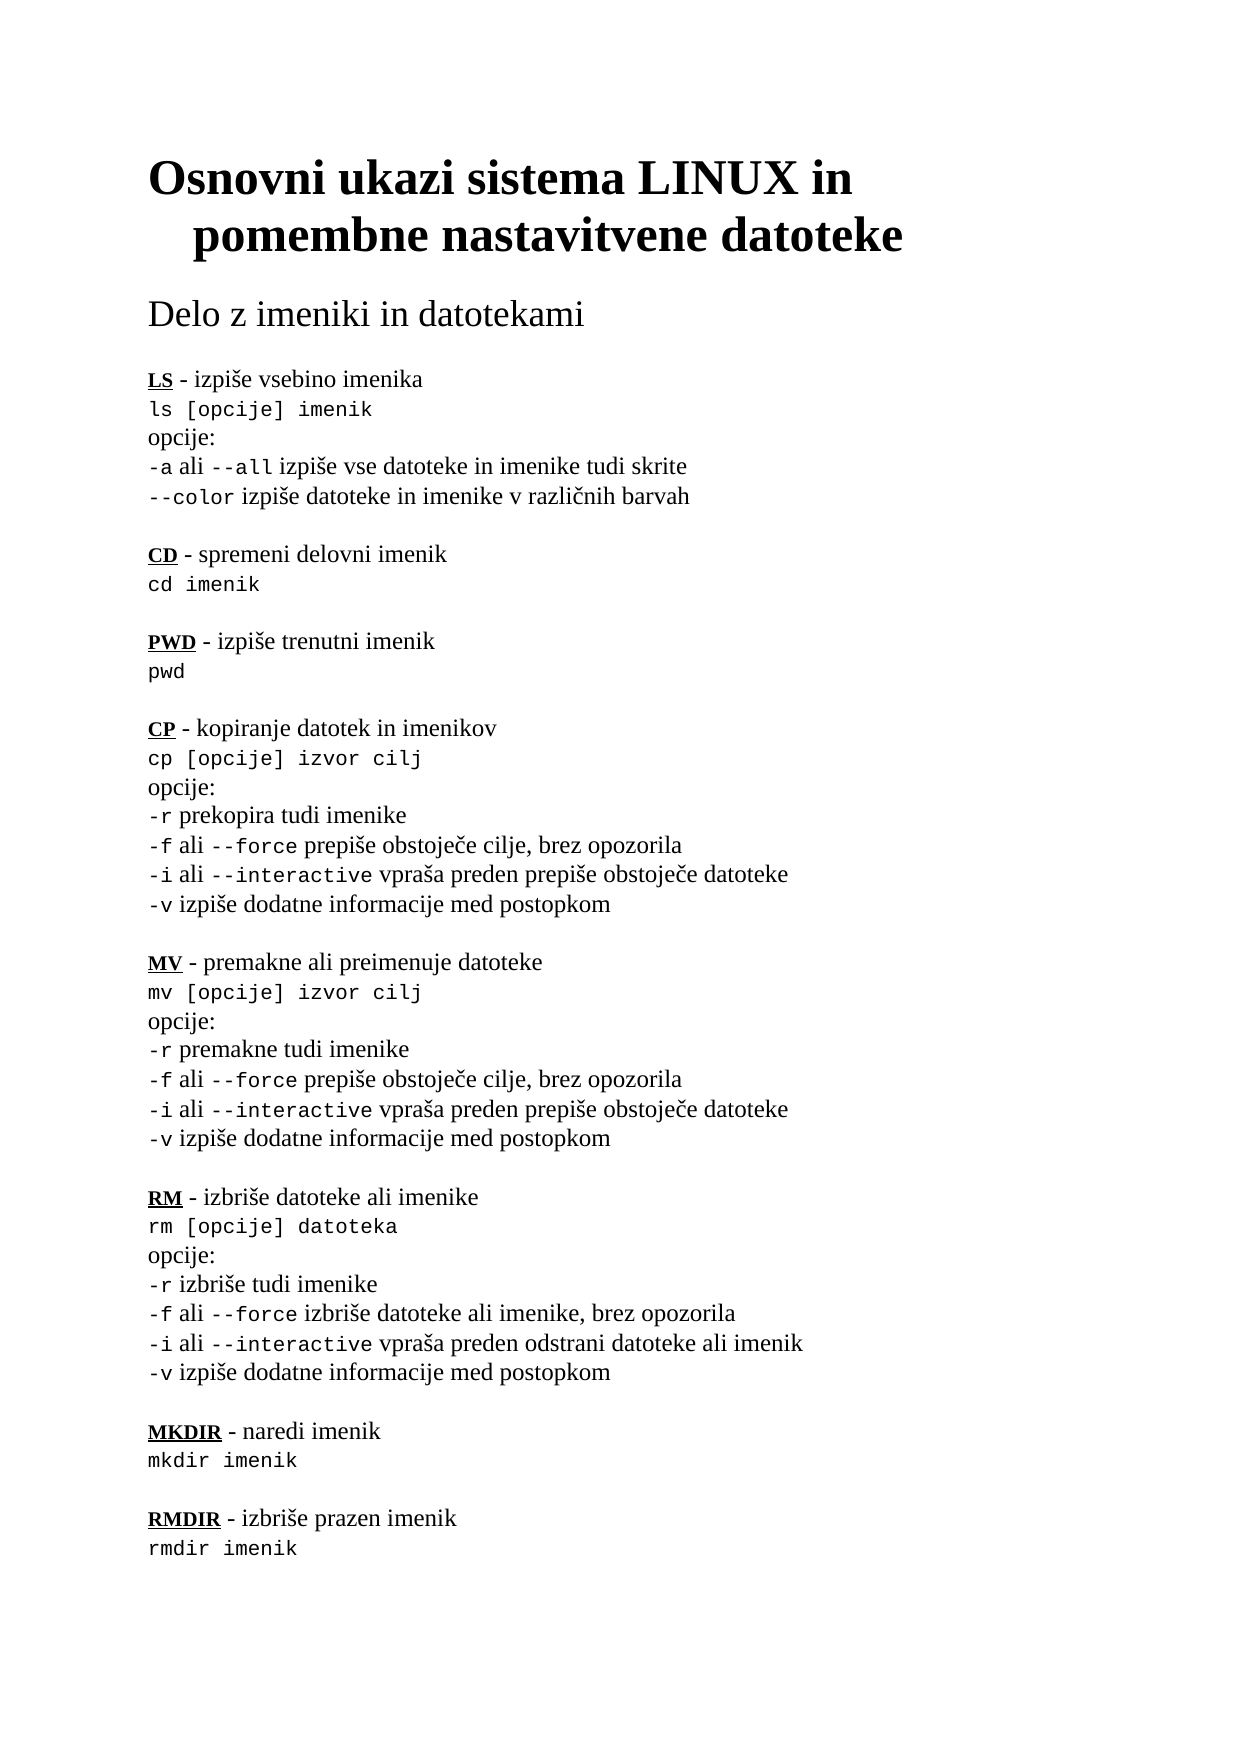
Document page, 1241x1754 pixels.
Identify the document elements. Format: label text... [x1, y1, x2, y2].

text LS - izpiše vsebino imenika ls [opcije] imenik opcije: -a ali --all izpiše vse datoteke in imenike tudi skrite --color izpiše datoteke in imenike v različnih barvah CD - spremeni delovni imenik cd imenik PWD - izpiše trenutni imenik pwd CP - kopiranje datotek in imenikov cp [opcije] izvor cilj opcije: -r prekopira tudi imenike -f ali --force prepiše obstoječe cilje, brez opozorila -i ali --interactive vpraša preden prepiše obstoječe datoteke -v izpiše dodatne informacije med postopkom MV - premakne ali preimenuje datoteke mv [opcije] izvor cilj opcije: -r premakne tudi imenike -f ali --force prepiše obstoječe cilje, brez opozorila -i ali --interactive vpraša preden prepiše obstoječe datoteke -v izpiše dodatne informacije med postopkom RM - izbriše datoteke ali imenike rm [opcije] datoteka opcije: -r izbriše tudi imenike -f ali --force izbriše datoteke ali imenike, brez opozorila -i ali --interactive vpraša preden odstrani datoteke ali imenik -v izpiše dodatne informacije med postopkom MKDIR - naredi imenik mkdir imenik RMDIR - izbriše prazen imenik rmdir imenik [148, 364, 1093, 1590]
subtitle Osnovni ukazi sistema LINUX in pomembne nastavitvene datoteke [148, 148, 1093, 263]
text Delo z imeniki in datotekami [148, 292, 1093, 335]
